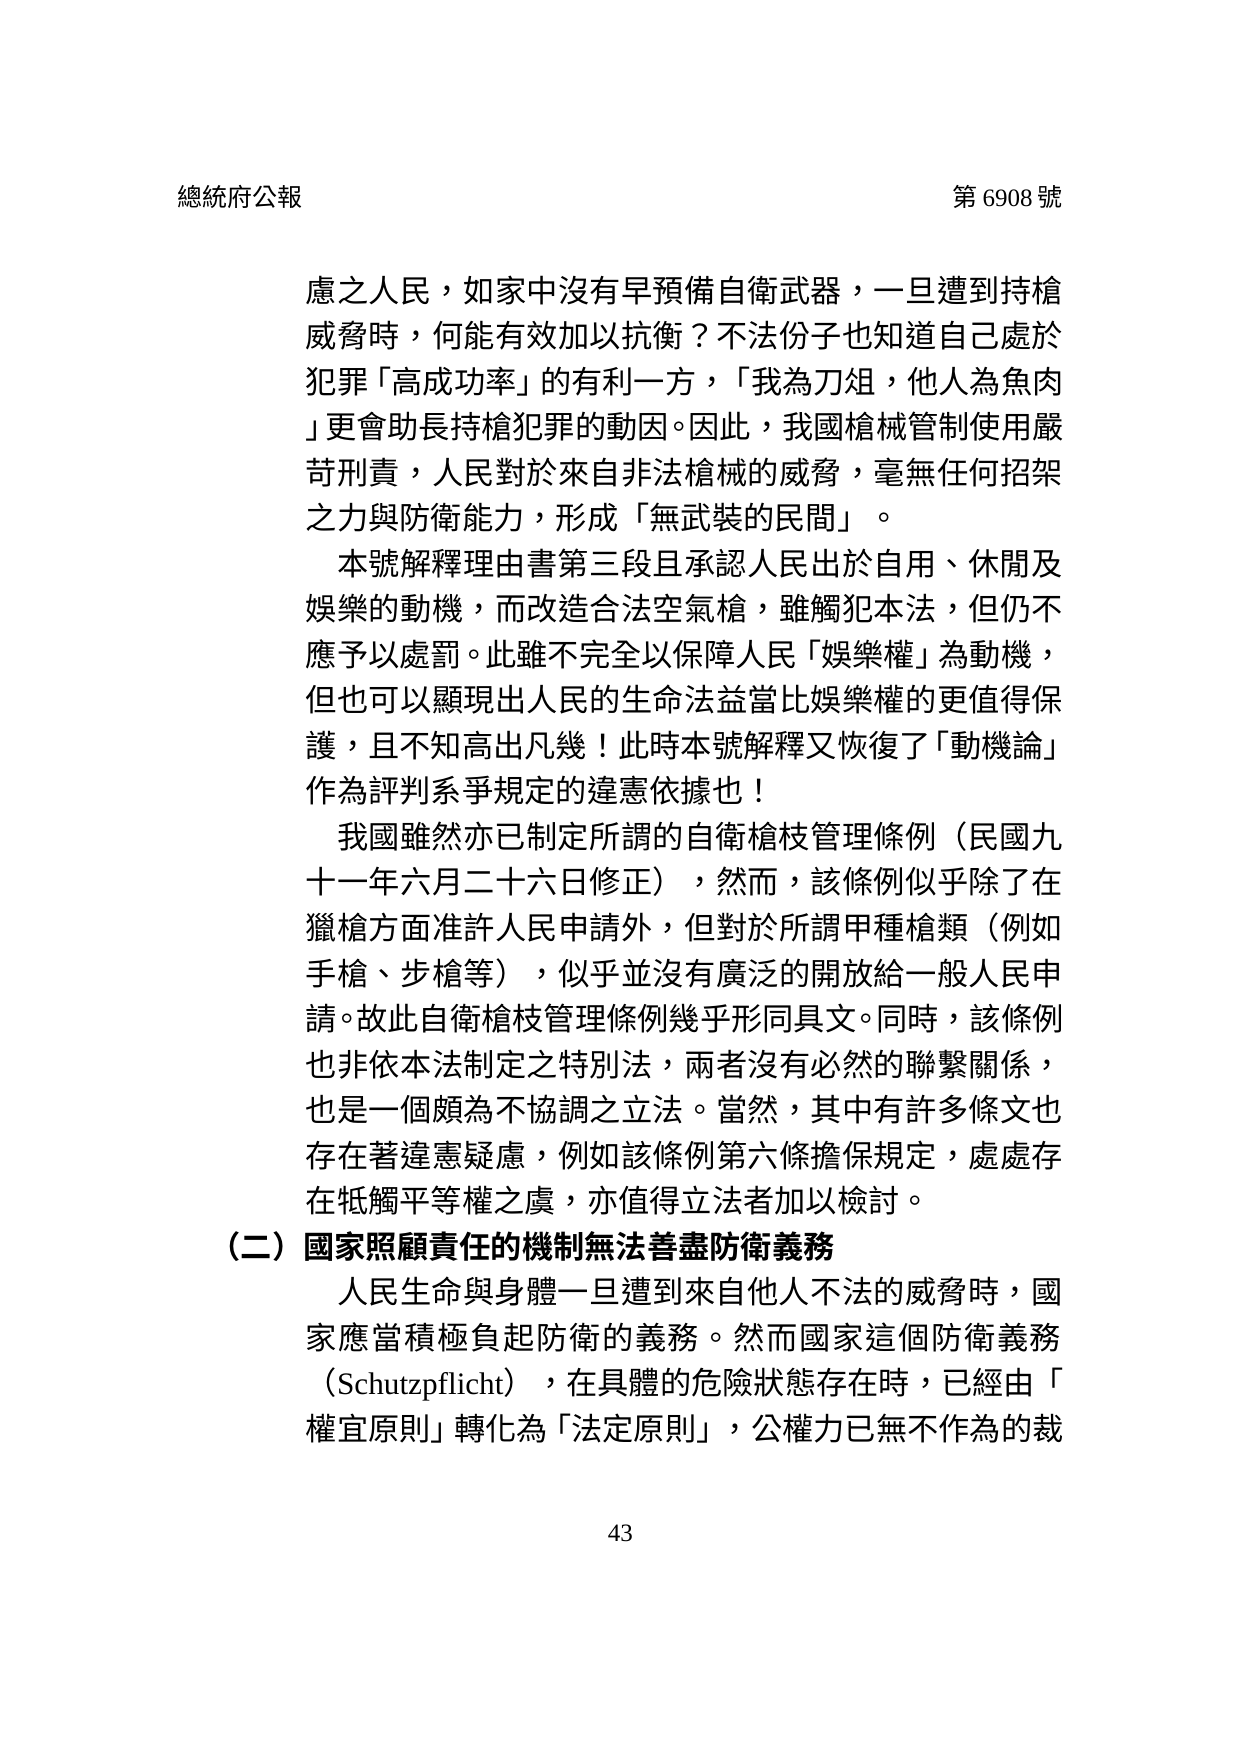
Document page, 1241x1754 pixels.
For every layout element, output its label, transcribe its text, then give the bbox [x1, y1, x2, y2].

text 人民生命與身體一旦遭到來自他人不法的威脅時，國家應當積極負起防衛的義務。然而國家這個防衛義務（Schutzpflicht），在具體的危險狀態存在時，已經由「權宜原則」轉化為「法定原則」，公權力已無不作為的裁 [306, 1267, 1063, 1449]
text 我國雖然亦已制定所謂的自衛槍枝管理條例（民國九十一年六月二十六日修正），然而，該條例似乎除了在獵槍方面准許人民申請外，但對於所謂甲種槍類（例如手槍、步槍等），似乎並沒有廣泛的開放給一般人民申請。故此自衛槍枝管理條例幾乎形同具文。同時，該條例也非依本法制定之特別法，兩者沒有必然的聯繫關係，也是一個頗為不協調之立法。當然，其中有許多條文也存在著違憲疑慮，例如該條例第六條擔保規定，處處存在牴觸平等權之虞，亦值得立法者加以檢討。 [306, 812, 1063, 1222]
text 在產生對他人生命侵害之案件前，既然有此犯罪意圖發生時，犯罪者如係黑道分子，因其犯罪職業需要，自然有更多的管道（道高一尺，魔高一丈），千方百計來取得槍械。一般人民反而單方面受到立法嚴格拘束，無法擁有足以抗衡之器械，形成了「防衛機會的不平等」。這種類同於訴訟法上所不被許可，違反實質正義之「武器不平等」（Waffenungleichheit），淘空了人民的生命與生存之防衛權。而且，現行刑法所謂正當防衛之構成要件，也限於對「現在不法之侵害」，試問：自覺有安全顧慮之人民，如家中沒有早預備自衛武器，一旦遭到持槍威脅時，何能有效加以抗衡？不法份子也知道自己處於犯罪「高成功率」的有利一方，「我為刀俎，他人為魚肉」更會助長持槍犯罪的動因。因此，我國槍械管制使用嚴苛刑責，人民對於來自非法槍械的威脅，毫無任何招架之力與防衛能力，形成「無武裝的民間」。 [306, 266, 1063, 539]
text （二）國家照顧責任的機制無法善盡防衛義務 [209, 1222, 1063, 1267]
text 本號解釋理由書第三段且承認人民出於自用、休閒及娛樂的動機，而改造合法空氣槍，雖觸犯本法，但仍不應予以處罰。此雖不完全以保障人民「娛樂權」為動機，但也可以顯現出人民的生命法益當比娛樂權的更值得保護，且不知高出凡幾！此時本號解釋又恢復了「動機論」作為評判系爭規定的違憲依據也！ [306, 539, 1063, 812]
